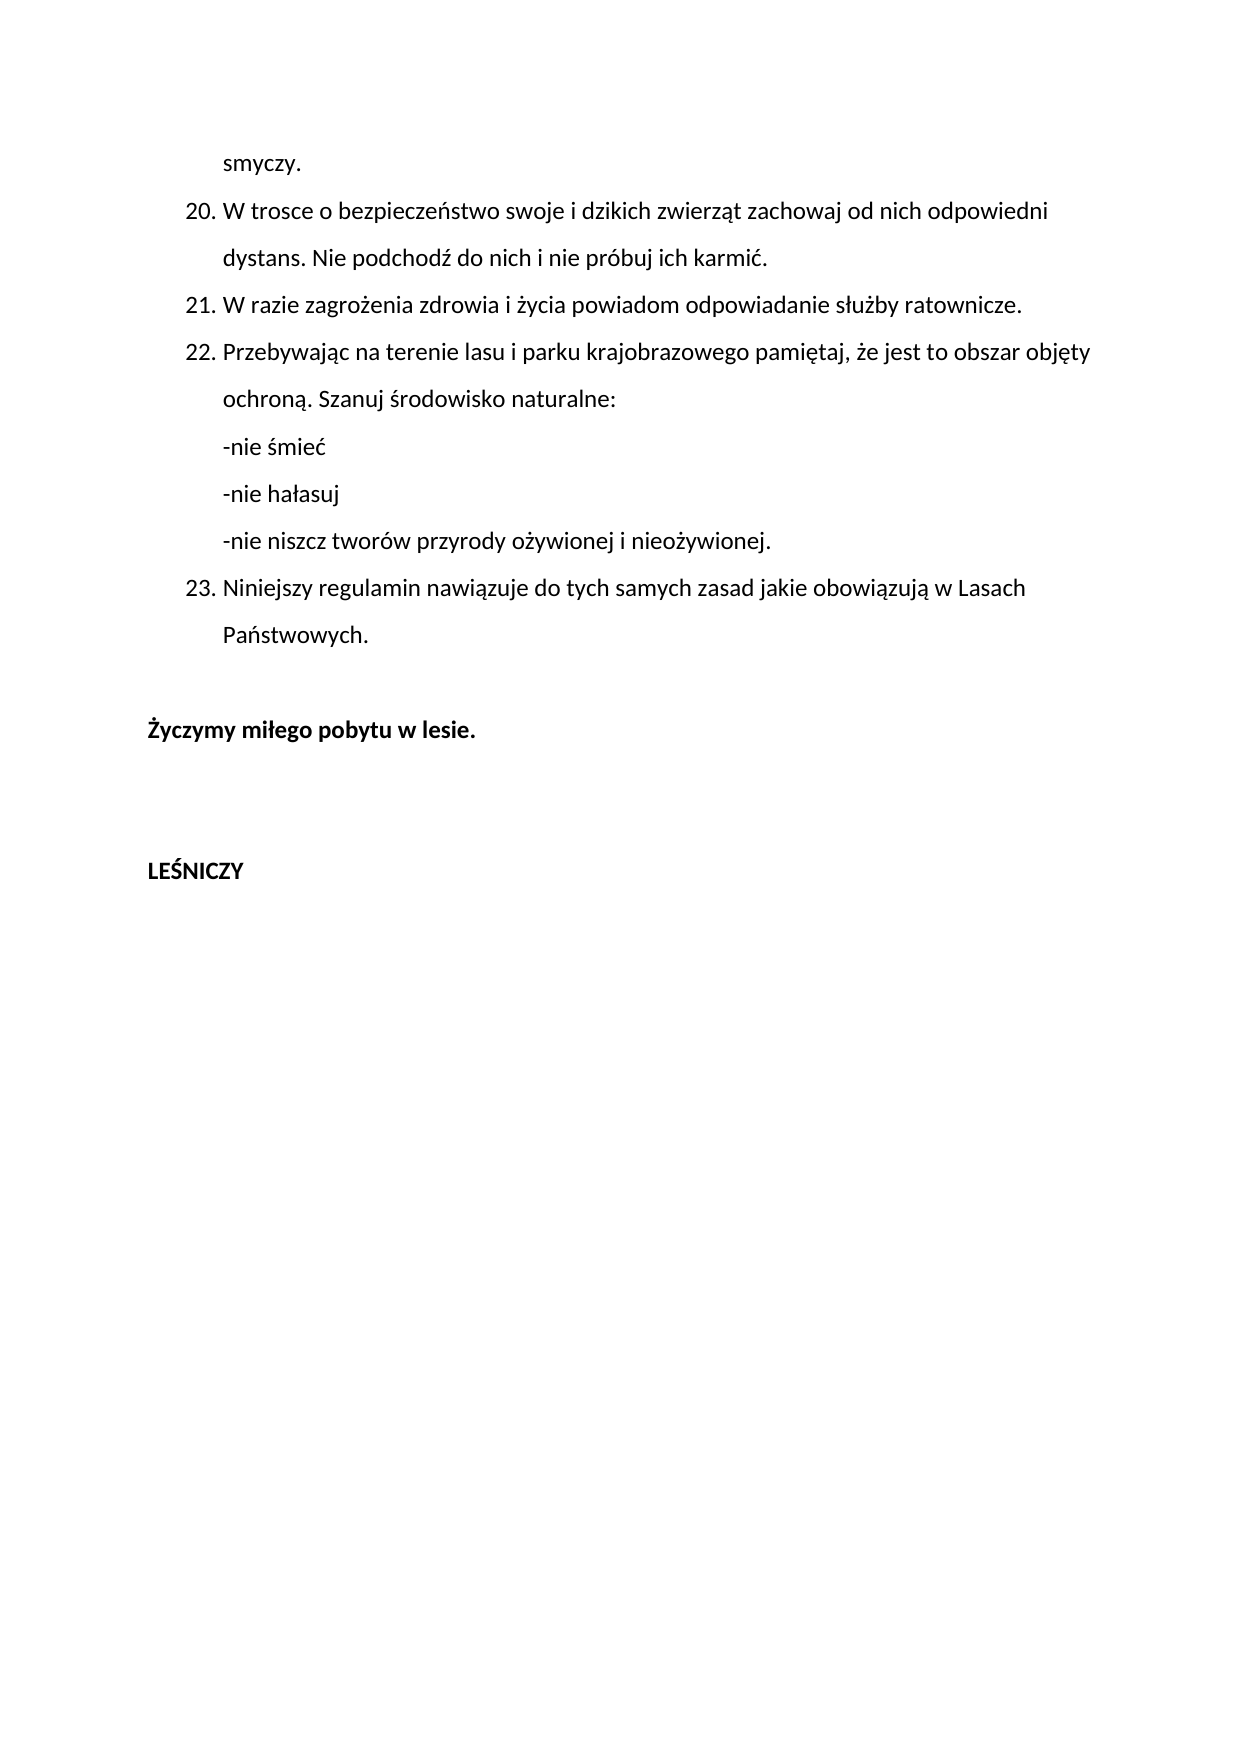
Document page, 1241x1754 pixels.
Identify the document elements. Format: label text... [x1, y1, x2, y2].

list -nie niszcz tworów przyrody ożywionej i nieożywionej. [223, 525, 1093, 556]
list ochroną. Szanuj środowisko naturalne: [223, 383, 1093, 414]
list dystans. Nie podchodź do nich i nie próbuj ich karmić. [223, 242, 1093, 272]
list -nie śmieć [223, 431, 1093, 461]
list -nie hałasuj [223, 478, 1093, 508]
list Państwowych. [223, 619, 1093, 650]
list Niniejszy regulamin nawiązuje do tych samych zasad jakie obowiązują w Lasach [185, 572, 1093, 603]
list W trosce o bezpieczeństwo swoje i dzikich zwierząt zachowaj od nich odpowiedni [185, 195, 1093, 225]
list smyczy. [223, 148, 1093, 178]
list Przebywając na terenie lasu i parku krajobrazowego pamiętaj, że jest to obszar objęty [185, 336, 1093, 367]
text LEŚNICZY [148, 855, 1093, 886]
text Życzymy miłego pobytu w lesie. [148, 714, 1093, 744]
list W razie zagrożenia zdrowia i życia powiadom odpowiadanie służby ratownicze. [185, 289, 1093, 320]
